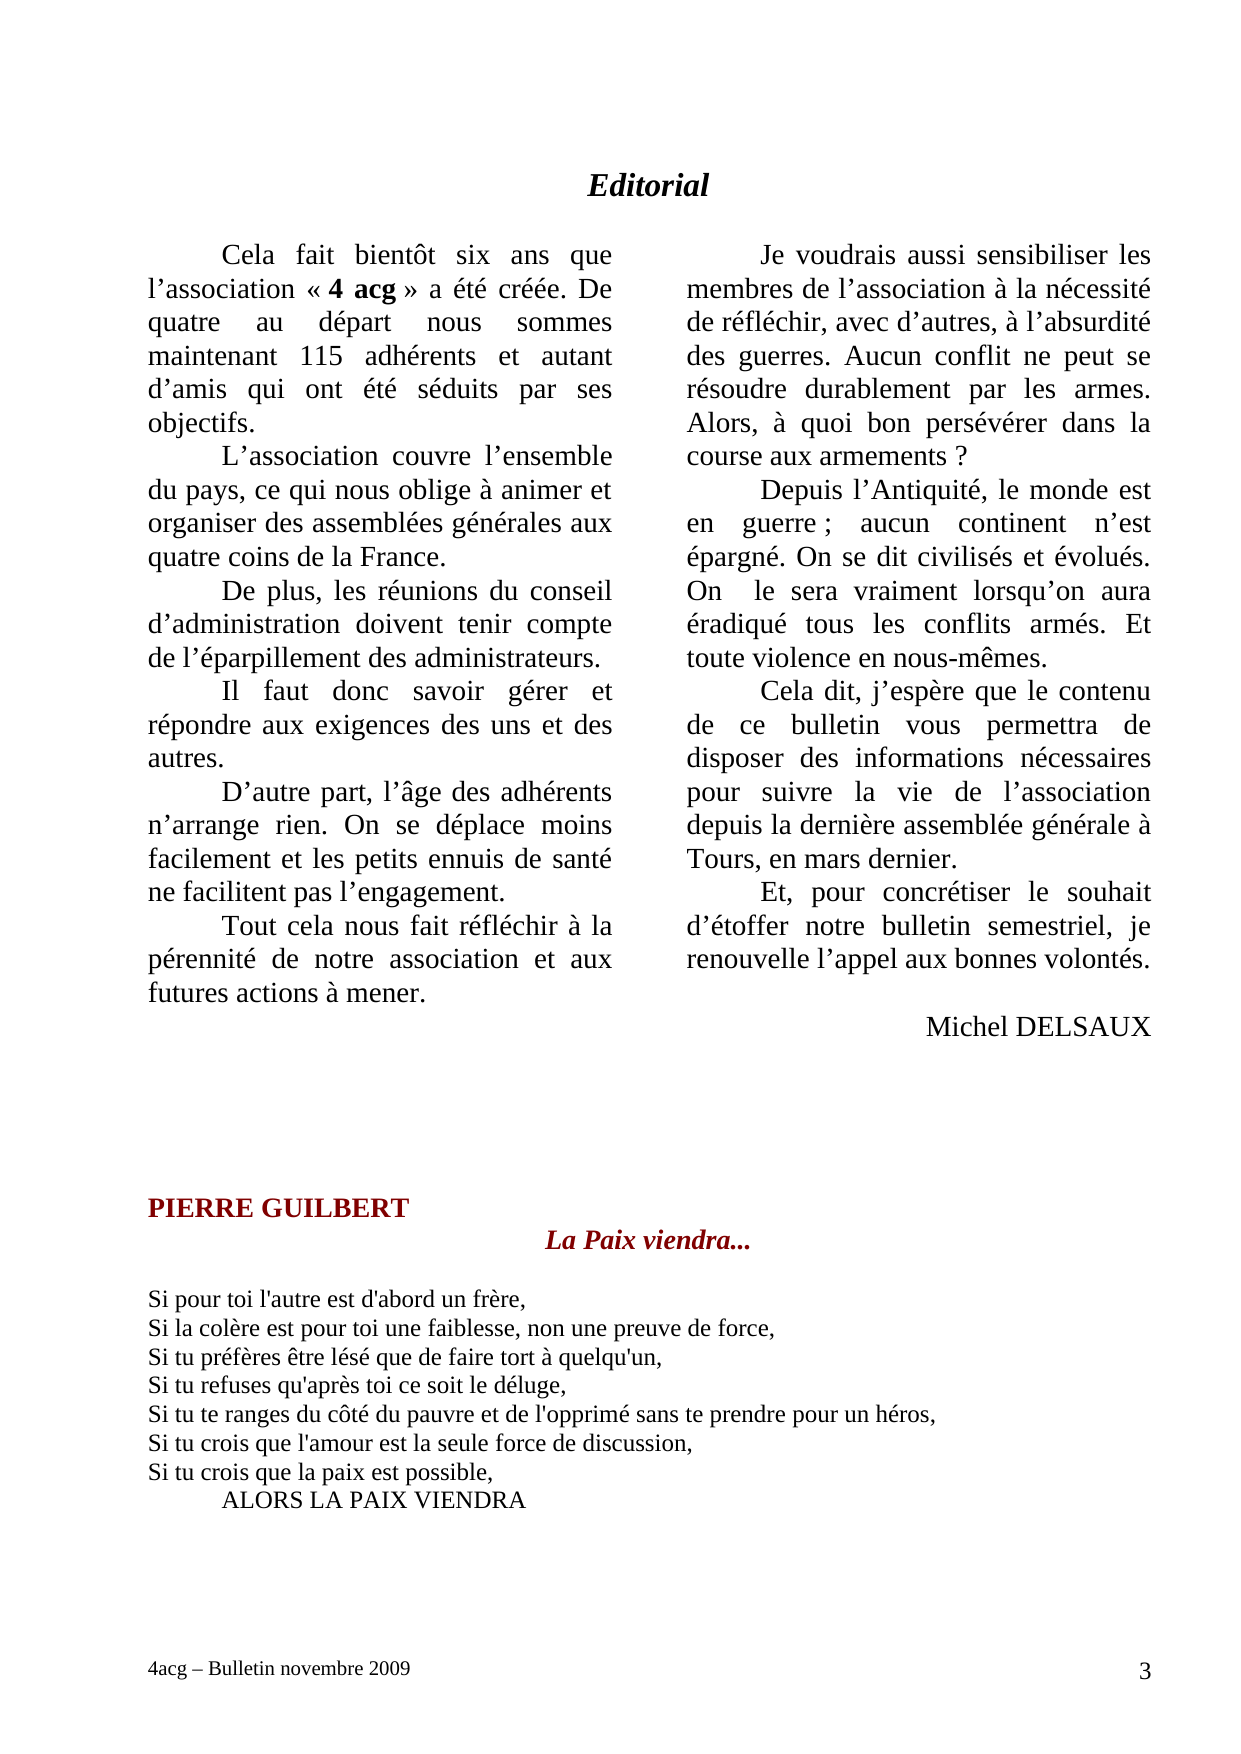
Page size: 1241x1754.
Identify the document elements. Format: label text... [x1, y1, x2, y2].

text Michel DELSAUX [686, 1009, 1151, 1042]
text L’association couvre l’ensemble du pays, ce qui nous oblige à animer et organiser des assemblées générales aux quatre coins de la France. [148, 438, 613, 573]
text Je voudrais aussi sensibiliser les membres de l’association à la nécessité de réfléchir, avec d’autres, à l’absurdité des guerres. Aucun conflit ne peut se résoudre durablement par les armes. Alors, à quoi bon persévérer dans la course aux armements ? [686, 237, 1151, 472]
text Si tu crois que l'amour est la seule force de discussion, [148, 1428, 1151, 1457]
text Et, pour concrétiser le souhait d’étoffer notre bulletin semestriel, je renouvelle l’appel aux bonnes volontés. [686, 874, 1151, 975]
text Si la colère est pour toi une faiblesse, non une preuve de force, [148, 1313, 1151, 1342]
text Depuis l’Antiquité, le monde est en guerre ; aucun continent n’est épargné. On se dit civilisés et évolués. On le sera vraiment lorsqu’on aura éradiqué tous les conflits armés. Et toute violence en nous-mêmes. [686, 472, 1151, 673]
text Si tu préfères être lésé que de faire tort à quelqu'un, [148, 1342, 1151, 1371]
text Tout cela nous fait réfléchir à la pérennité de notre association et aux futures actions à mener. [148, 908, 613, 1009]
text De plus, les réunions du conseil d’administration doivent tenir compte de l’éparpillement des administrateurs. [148, 573, 613, 673]
text PIERRE GUILBERT [148, 1191, 1151, 1223]
text ALORS LA PAIX VIENDRA [148, 1486, 1151, 1514]
text D’autre part, l’âge des adhérents n’arrange rien. On se déplace moins facilement et les petits ennuis de santé ne facilitent pas l’engagement. [148, 774, 613, 908]
text Editorial [148, 165, 1151, 204]
text Si tu refuses qu'après toi ce soit le déluge, [148, 1371, 1151, 1399]
text Si tu crois que la paix est possible, [148, 1457, 1151, 1486]
text Si tu te ranges du côté du pauvre et de l'opprimé sans te prendre pour un héros, [148, 1399, 1151, 1428]
text Si pour toi l'autre est d'abord un frère, [148, 1284, 1151, 1313]
text Il faut donc savoir gérer et répondre aux exigences des uns et des autres. [148, 673, 613, 774]
text Cela fait bientôt six ans que l’association « 4 acg » a été créée. De quatre au départ nous sommes maintenant 115 adhérents et autant d’amis qui ont été séduits par ses objectifs. [148, 237, 613, 438]
text La Paix viendra... [148, 1223, 1151, 1256]
text Cela dit, j’espère que le contenu de ce bulletin vous permettra de disposer des informations nécessaires pour suivre la vie de l’association depuis la dernière assemblée générale à Tours, en mars dernier. [686, 673, 1151, 874]
